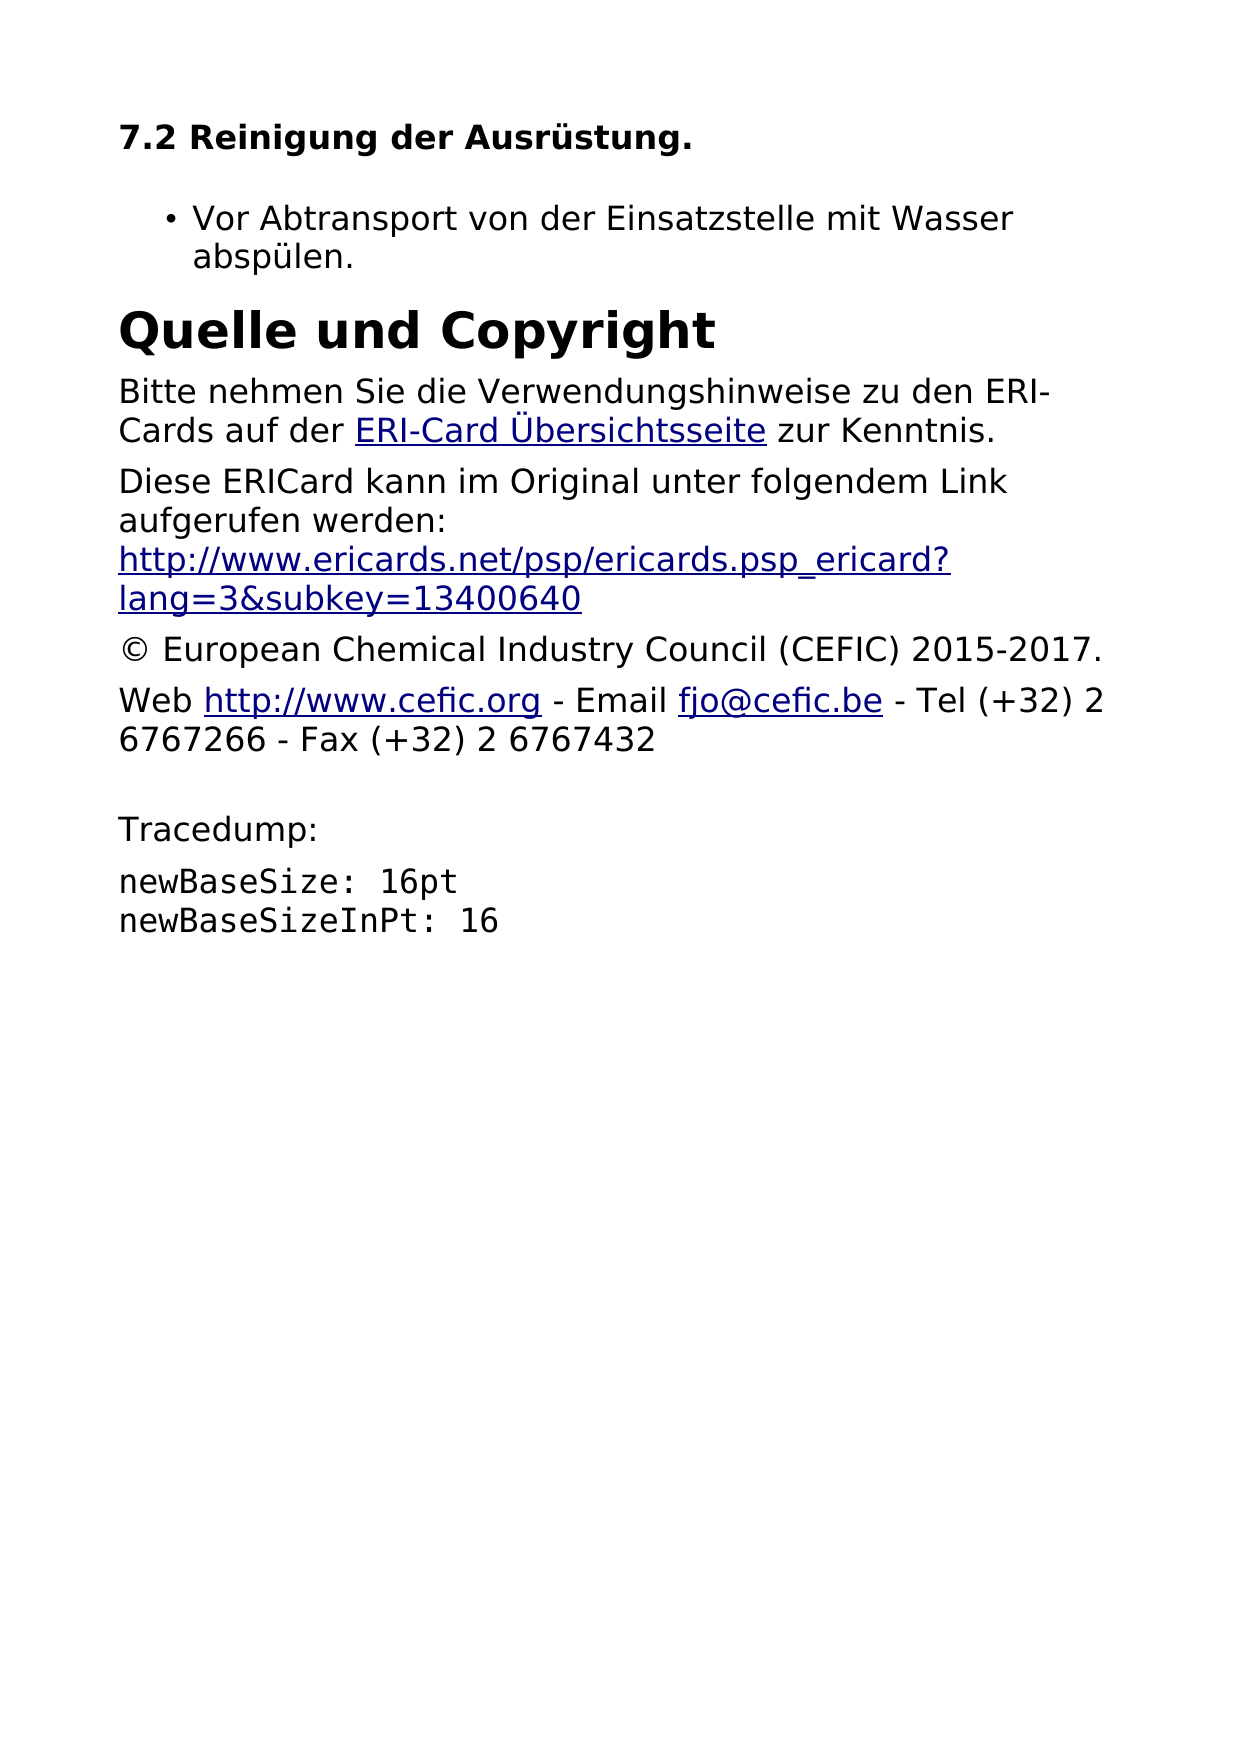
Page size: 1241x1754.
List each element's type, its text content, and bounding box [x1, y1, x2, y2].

text Web http://www.cefic.org - Email fjo@cefic.be - Tel (+32) 2 6767266 - Fax (+32) 2 6767432 [118, 682, 1122, 759]
text Bitte nehmen Sie die Verwendungshinweise zu den ERI-Cards auf der ERI-Card Übersichtsseite zur Kenntnis. [118, 372, 1122, 450]
subtitle 7.2 Reinigung der Ausrüstung. [118, 118, 1122, 157]
text Diese ERICard kann im Original unter folgendem Link aufgerufen werden: http://www.ericards.net/psp/ericards.psp_ericard?lang=3&subkey=13400640 [118, 463, 1122, 618]
text Tracedump: [118, 772, 1122, 850]
text newBaseSize: 16pt newBaseSizeInPt: 16 [118, 862, 1122, 940]
list Vor Abtransport von der Einsatzstelle mit Wasser abspülen. [177, 199, 1122, 277]
text © European Chemical Industry Council (CEFIC) 2015-2017. [118, 631, 1122, 669]
subtitle Quelle und Copyright [118, 302, 1122, 360]
